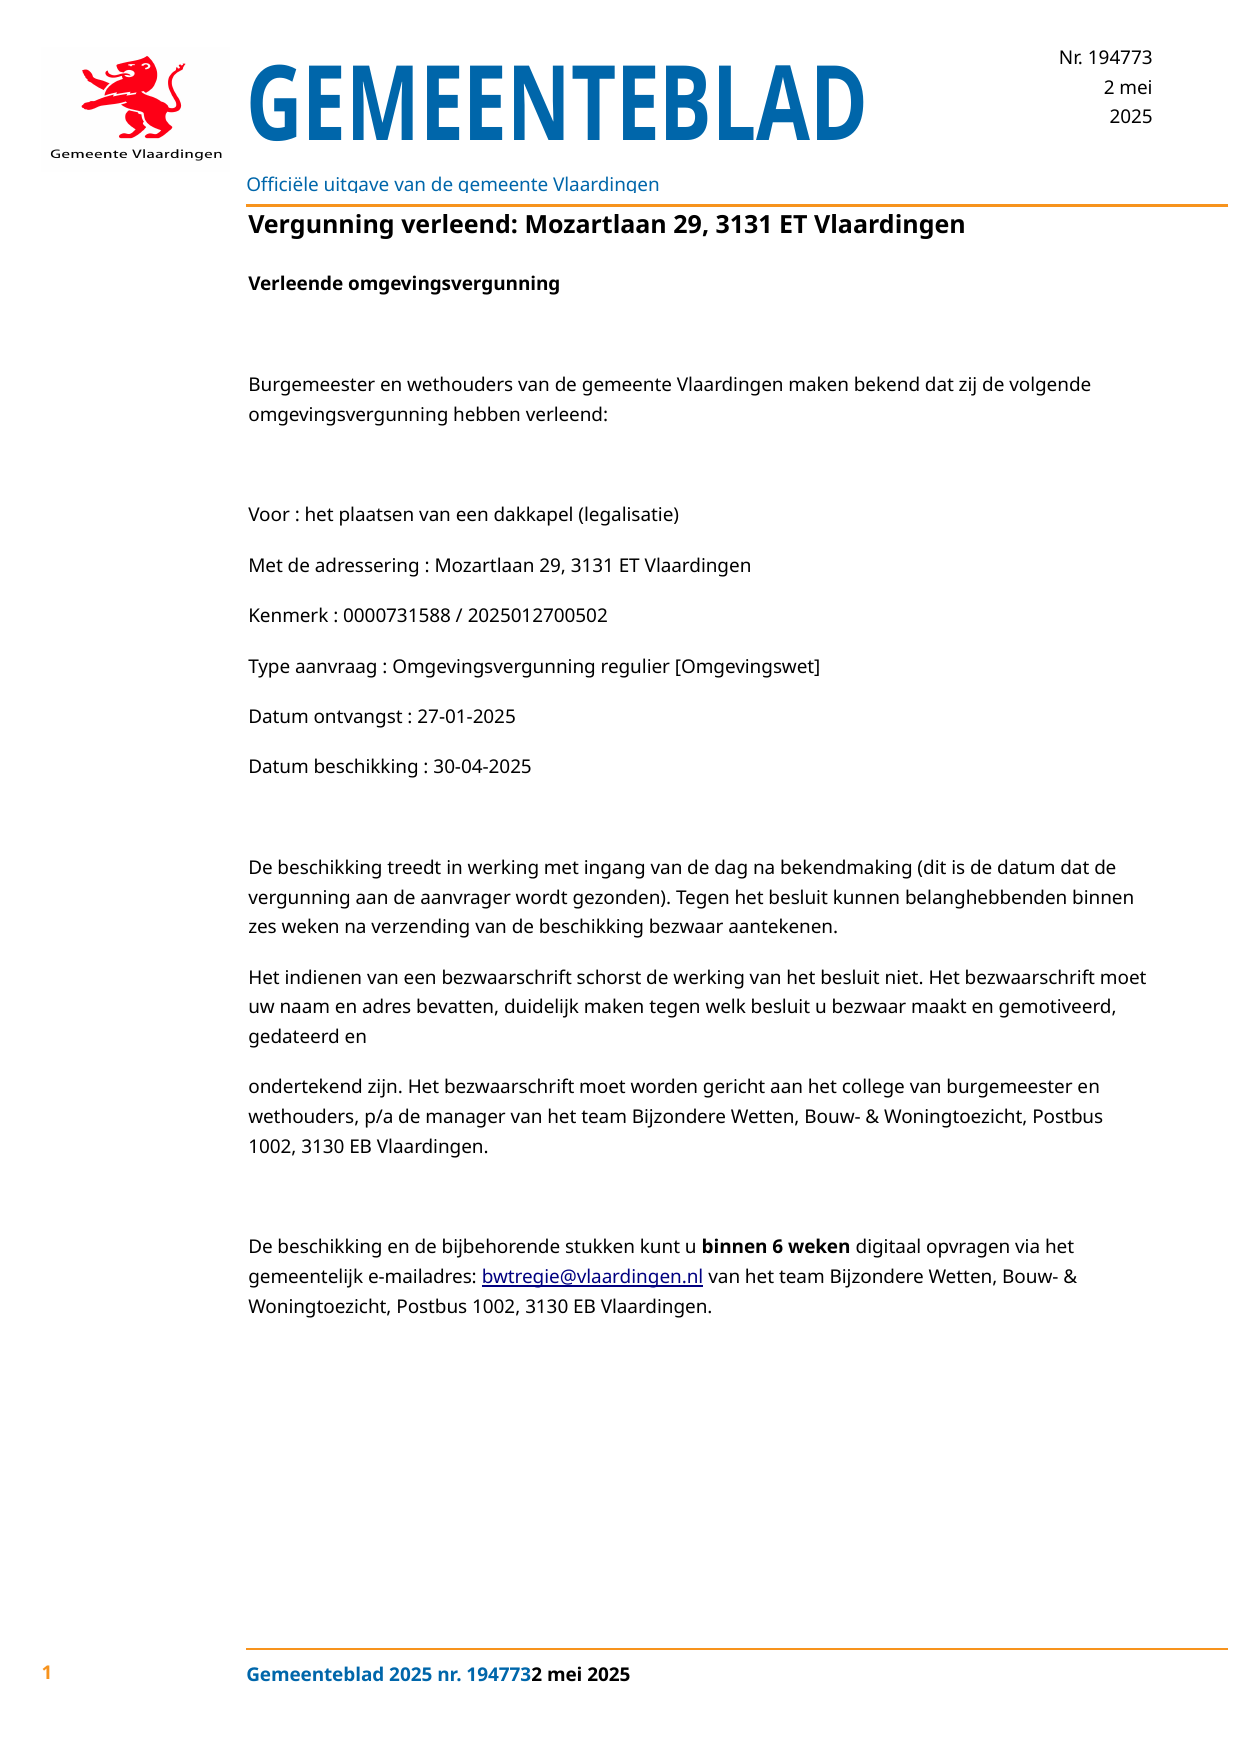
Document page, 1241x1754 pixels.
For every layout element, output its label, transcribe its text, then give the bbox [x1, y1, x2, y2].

text ondertekend zijn. Het bezwaarschrift moet worden gericht aan het college van burgemeester en wethouders, p/a de manager van het team Bijzondere Wetten, Bouw- & Woningtoezicht, Postbus 1002, 3130 EB Vlaardingen. [248, 1074, 1152, 1158]
text Kenmerk : 0000731588 / 2025012700502 [248, 602, 1152, 628]
text Vergunning verleend: Mozartlaan 29, 3131 ET Vlaardingen [248, 207, 1152, 241]
text Type aanvraag : Omgevingsvergunning regulier [Omgevingswet] [248, 653, 1152, 678]
text Voor : het plaatsen van een dakkapel (legalisatie) [248, 502, 1152, 527]
text De beschikking en de bijbehorende stukken kunt u binnen 6 weken digitaal opvragen via het gemeentelijk e-mailadres: bwtregie@vlaardingen.nl van het team Bijzondere Wetten, Bouw- & Woningtoezicht, Postbus 1002, 3130 EB Vlaardingen. [248, 1234, 1152, 1318]
text Het indienen van een bezwaarschrift schorst de werking van het besluit niet. Het bezwaarschrift moet uw naam en adres bevatten, duidelijk maken tegen welk besluit u bezwaar maakt en gemotiveerd, gedateerd en [248, 964, 1152, 1049]
text Met de adressering : Mozartlaan 29, 3131 ET Vlaardingen [248, 552, 1152, 578]
text Datum ontvangst : 27-01-2025 [248, 703, 1152, 729]
text De beschikking treedt in werking met ingang van de dag na bekendmaking (dit is de datum dat de vergunning aan de aanvrager wordt gezonden). Tegen het besluit kunnen belanghebbenden binnen zes weken na verzending van de beschikking bezwaar aantekenen. [248, 854, 1152, 939]
text Burgemeester en wethouders van de gemeente Vlaardingen maken bekend dat zij de volgende omgevingsvergunning hebben verleend: [248, 371, 1152, 426]
text Verleende omgevingsvergunning [248, 270, 1152, 296]
text Datum beschikking : 30-04-2025 [248, 754, 1152, 779]
picture [41, 47, 231, 172]
